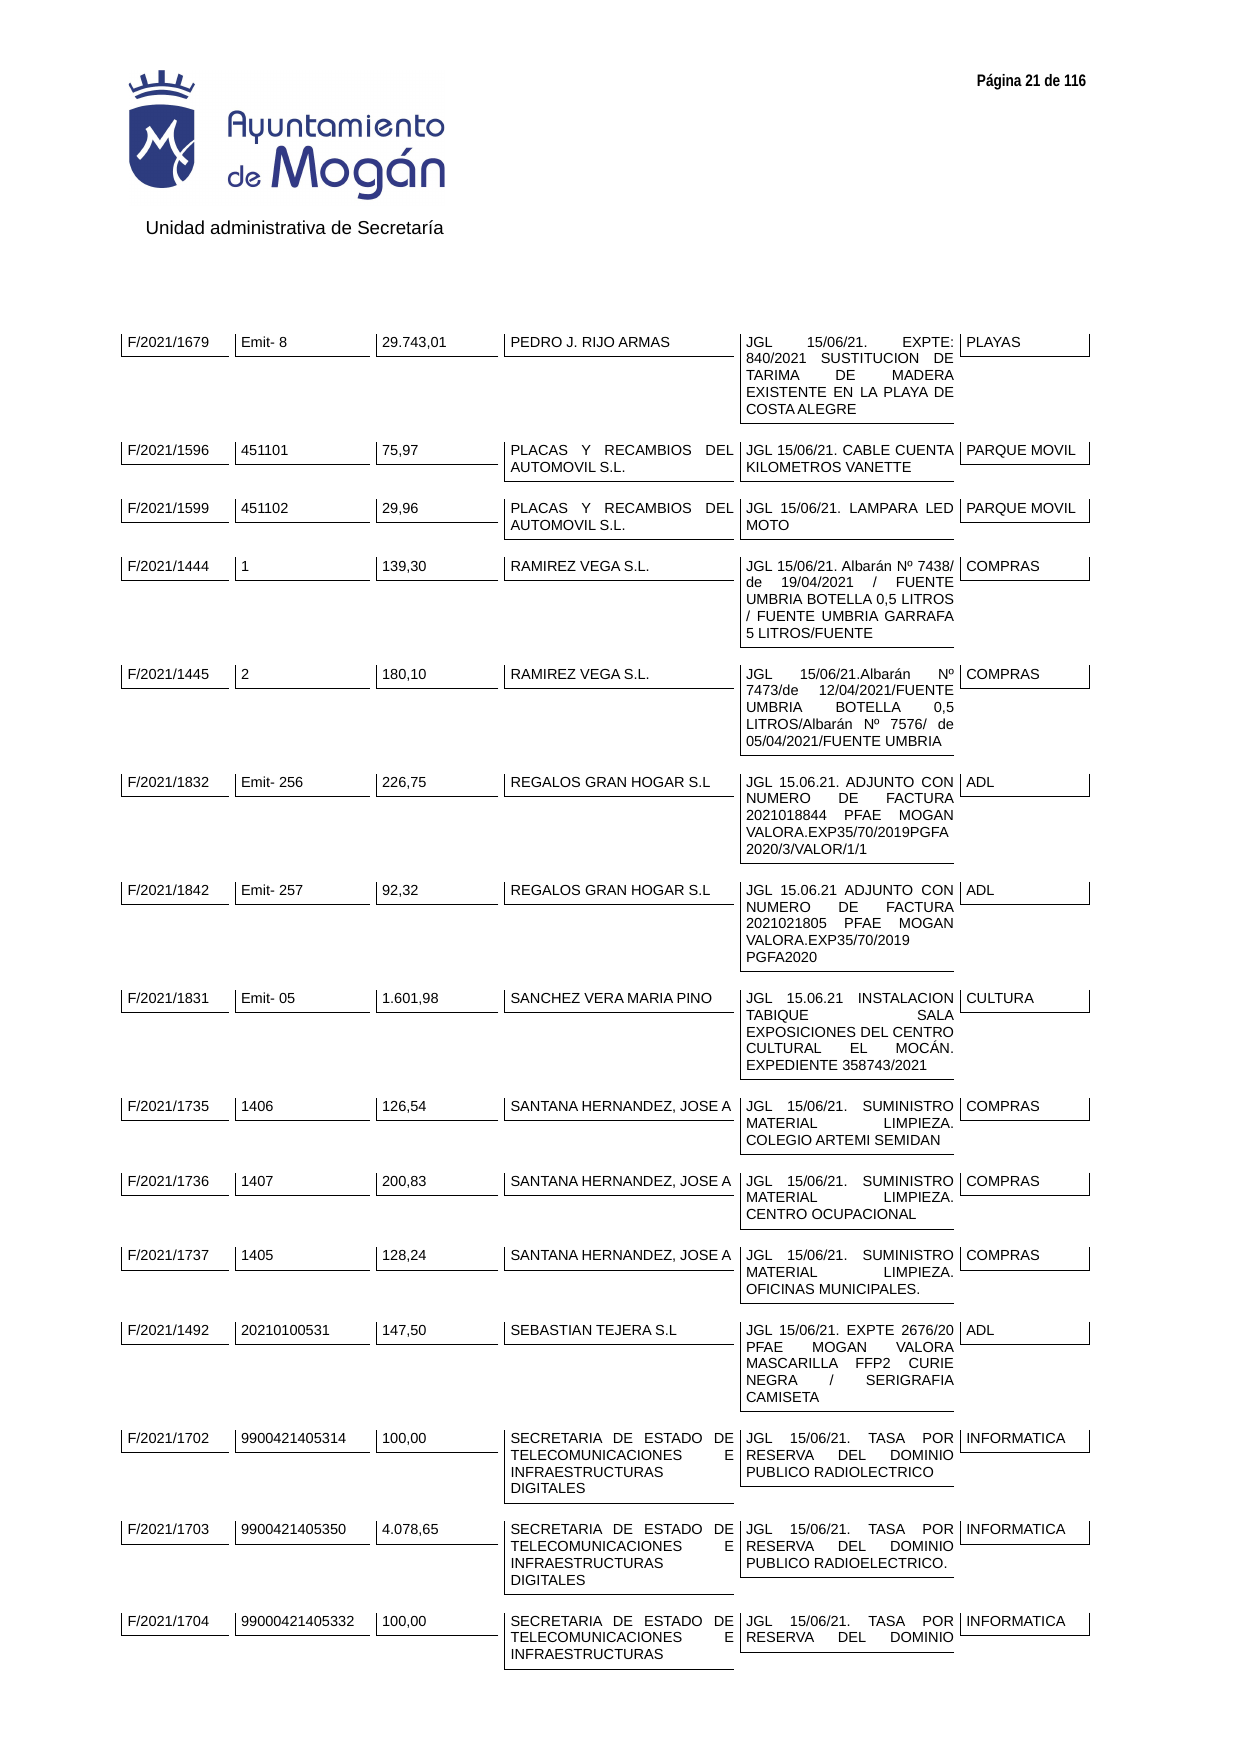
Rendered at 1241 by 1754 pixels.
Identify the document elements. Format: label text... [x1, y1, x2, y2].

table_cell SECRETARIA DE ESTADO DE TELECOMUNICACIONES E INFRAESTRUCTURAS DIGITALES [501, 1518, 737, 1609]
table_cell 99000421405332 [232, 1610, 373, 1672]
table_cell 29.743,01 [373, 331, 501, 439]
table_cell SANTANA HERNANDEZ, JOSE A [501, 1244, 737, 1319]
table_cell JGL 15/06/21. TASA POR RESERVA DEL DOMINIO PUBLICO RADIOELECTRICO. [737, 1518, 957, 1609]
table_cell ADL [957, 1319, 1092, 1427]
table_cell JGL 15/06/21. Albarán Nº 7438/ de 19/04/2021 / FUENTE UMBRIA BOTELLA 0,5 LITROS / FUENTE UMBRIA GARRAFA 5 LITROS/FUENTE [737, 554, 957, 662]
table_cell PLACAS Y RECAMBIOS DEL AUTOMOVIL S.L. [501, 439, 737, 496]
table_cell F/2021/1704 [118, 1610, 232, 1672]
table_cell JGL 15.06.21. ADJUNTO CON NUMERO DE FACTURA 2021018844 PFAE MOGAN VALORA.EXP35/70/2019PGFA2020/3/VALOR/1/1 [737, 771, 957, 879]
table_cell REGALOS GRAN HOGAR S.L [501, 771, 737, 879]
table_cell COMPRAS [957, 1244, 1092, 1319]
table_cell JGL 15/06/21. CABLE CUENTA KILOMETROS VANETTE [737, 439, 957, 496]
table_cell SANTANA HERNANDEZ, JOSE A [501, 1170, 737, 1244]
table_cell F/2021/1832 [118, 771, 232, 879]
table_cell F/2021/1842 [118, 879, 232, 987]
table_cell JGL 15/06/21. SUMINISTRO MATERIAL LIMPIEZA. OFICINAS MUNICIPALES. [737, 1244, 957, 1319]
table_cell JGL 15/06/21.Albarán Nº 7473/de 12/04/2021/FUENTE UMBRIA BOTELLA 0,5 LITROS/Albarán Nº 7576/ de 05/04/2021/FUENTE UMBRIA [737, 663, 957, 771]
table_cell 200,83 [373, 1170, 501, 1244]
table_cell 226,75 [373, 771, 501, 879]
table_cell RAMIREZ VEGA S.L. [501, 663, 737, 771]
table_cell JGL 15/06/21. LAMPARA LED MOTO [737, 496, 957, 554]
table_cell F/2021/1737 [118, 1244, 232, 1319]
table_cell 4.078,65 [373, 1518, 501, 1609]
table_cell SANTANA HERNANDEZ, JOSE A [501, 1095, 737, 1169]
table_cell SECRETARIA DE ESTADO DE TELECOMUNICACIONES E INFRAESTRUCTURAS [501, 1610, 737, 1672]
table_cell PARQUE MOVIL [957, 439, 1092, 496]
table_cell F/2021/1445 [118, 663, 232, 771]
table_cell PEDRO J. RIJO ARMAS [501, 331, 737, 439]
table_cell JGL 15/06/21. TASA POR RESERVA DEL DOMINIO [737, 1610, 957, 1672]
table_cell PLACAS Y RECAMBIOS DEL AUTOMOVIL S.L. [501, 496, 737, 554]
table_cell INFORMATICA [957, 1610, 1092, 1672]
table_cell F/2021/1596 [118, 439, 232, 496]
table_cell Emit- 257 [232, 879, 373, 987]
table_cell 147,50 [373, 1319, 501, 1427]
table_cell SANCHEZ VERA MARIA PINO [501, 987, 737, 1095]
table_cell 1.601,98 [373, 987, 501, 1095]
table_cell RAMIREZ VEGA S.L. [501, 554, 737, 662]
table_cell F/2021/1831 [118, 987, 232, 1095]
table_cell JGL 15.06.21 ADJUNTO CON NUMERO DE FACTURA 2021021805 PFAE MOGAN VALORA.EXP35/70/2019 PGFA2020 [737, 879, 957, 987]
table_cell F/2021/1703 [118, 1518, 232, 1609]
table_cell 139,30 [373, 554, 501, 662]
table_cell 100,00 [373, 1427, 501, 1518]
table_cell COMPRAS [957, 663, 1092, 771]
table_cell F/2021/1444 [118, 554, 232, 662]
table_cell SECRETARIA DE ESTADO DE TELECOMUNICACIONES E INFRAESTRUCTURAS DIGITALES [501, 1427, 737, 1518]
table_cell F/2021/1679 [118, 331, 232, 439]
table_cell JGL 15/06/21. SUMINISTRO MATERIAL LIMPIEZA. COLEGIO ARTEMI SEMIDAN [737, 1095, 957, 1169]
table_cell COMPRAS [957, 1095, 1092, 1169]
table_cell JGL 15/06/21. EXPTE 2676/20 PFAE MOGAN VALORA MASCARILLA FFP2 CURIE NEGRA / SERIGRAFIA CAMISETA [737, 1319, 957, 1427]
table_cell REGALOS GRAN HOGAR S.L [501, 879, 737, 987]
table_cell F/2021/1702 [118, 1427, 232, 1518]
table_cell 126,54 [373, 1095, 501, 1169]
table_cell CULTURA [957, 987, 1092, 1095]
table_cell INFORMATICA [957, 1427, 1092, 1518]
table_cell JGL 15/06/21. EXPTE: 840/2021 SUSTITUCION DE TARIMA DE MADERA EXISTENTE EN LA PLAYA DE COSTA ALEGRE [737, 331, 957, 439]
table_cell 451101 [232, 439, 373, 496]
table_cell F/2021/1599 [118, 496, 232, 554]
table_cell ADL [957, 771, 1092, 879]
table_cell 451102 [232, 496, 373, 554]
table_cell 180,10 [373, 663, 501, 771]
table_cell F/2021/1492 [118, 1319, 232, 1427]
table_cell 1405 [232, 1244, 373, 1319]
table_cell Emit- 8 [232, 331, 373, 439]
table_cell INFORMATICA [957, 1518, 1092, 1609]
table_cell 2 [232, 663, 373, 771]
table_cell PLAYAS [957, 331, 1092, 439]
table_cell 75,97 [373, 439, 501, 496]
table_cell F/2021/1736 [118, 1170, 232, 1244]
table_cell F/2021/1735 [118, 1095, 232, 1169]
table_cell 92,32 [373, 879, 501, 987]
table_cell 1 [232, 554, 373, 662]
table_cell JGL 15/06/21. TASA POR RESERVA DEL DOMINIO PUBLICO RADIOLECTRICO [737, 1427, 957, 1518]
table_cell Emit- 05 [232, 987, 373, 1095]
table_cell 9900421405314 [232, 1427, 373, 1518]
table_cell 128,24 [373, 1244, 501, 1319]
table_cell 100,00 [373, 1610, 501, 1672]
table_cell PARQUE MOVIL [957, 496, 1092, 554]
table_cell 20210100531 [232, 1319, 373, 1427]
table_cell 1407 [232, 1170, 373, 1244]
table_cell ADL [957, 879, 1092, 987]
picture [128, 70, 445, 206]
table_cell COMPRAS [957, 1170, 1092, 1244]
table_cell 29,96 [373, 496, 501, 554]
table_cell JGL 15.06.21 INSTALACION TABIQUE SALA EXPOSICIONES DEL CENTRO CULTURAL EL MOCÁN. EXPEDIENTE 358743/2021 [737, 987, 957, 1095]
table_cell SEBASTIAN TEJERA S.L [501, 1319, 737, 1427]
table_cell COMPRAS [957, 554, 1092, 662]
table_cell Emit- 256 [232, 771, 373, 879]
table_cell 9900421405350 [232, 1518, 373, 1609]
table_cell 1406 [232, 1095, 373, 1169]
table_cell JGL 15/06/21. SUMINISTRO MATERIAL LIMPIEZA. CENTRO OCUPACIONAL [737, 1170, 957, 1244]
